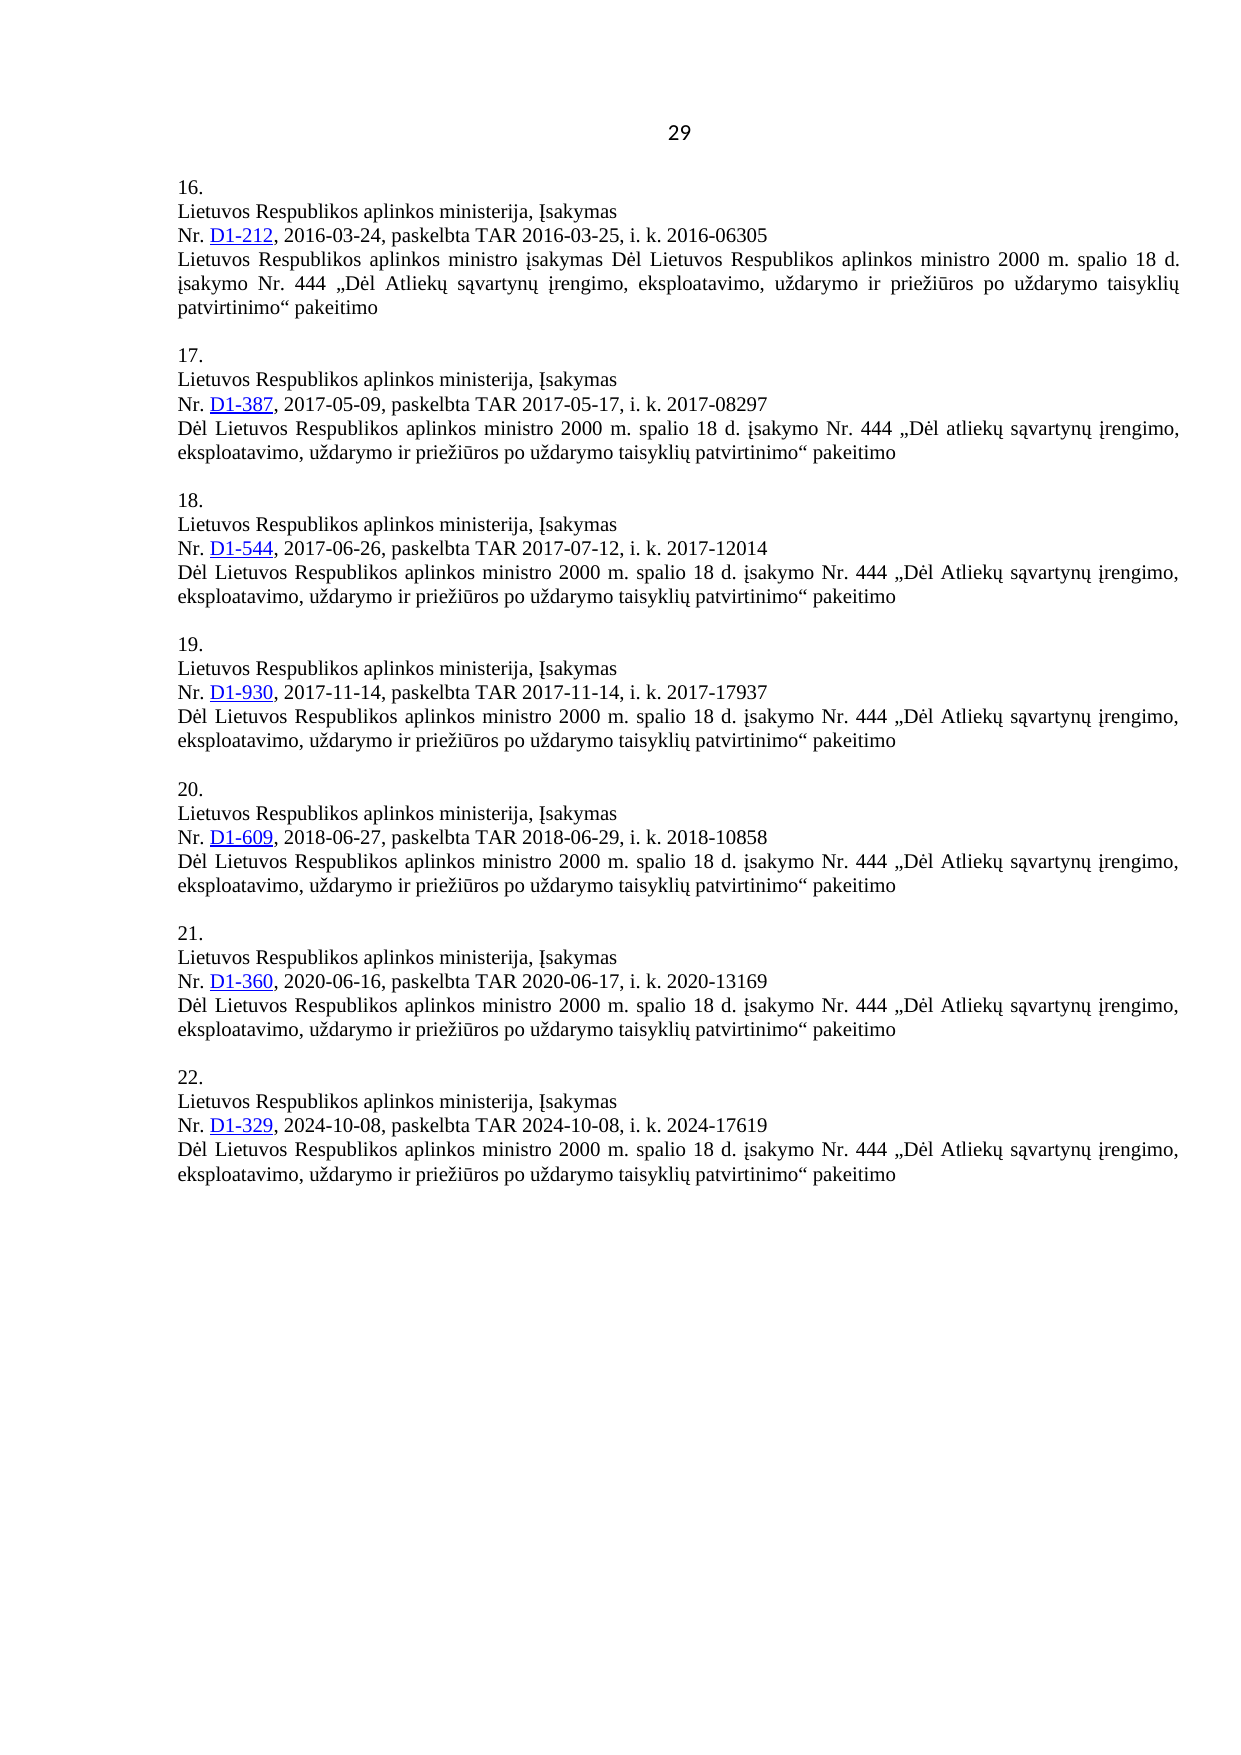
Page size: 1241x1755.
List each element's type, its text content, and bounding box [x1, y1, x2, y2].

text Nr. D1-212, 2016-03-24, paskelbta TAR 2016-03-25, i. k. 2016-06305 [177, 223, 1181, 247]
text 19. [177, 632, 1181, 656]
text Lietuvos Respublikos aplinkos ministerija, Įsakymas [177, 945, 1181, 969]
text Dėl Lietuvos Respublikos aplinkos ministro 2000 m. spalio 18 d. įsakymo Nr. 444 „Dėl Atliekų sąvartynų įrengimo, eksploatavimo, uždarymo ir priežiūros po uždarymo taisyklių patvirtinimo“ pakeitimo [177, 560, 1181, 608]
text Lietuvos Respublikos aplinkos ministro įsakymas Dėl Lietuvos Respublikos aplinkos ministro 2000 m. spalio 18 d. įsakymo Nr. 444 „Dėl Atliekų sąvartynų įrengimo, eksploatavimo, uždarymo ir priežiūros po uždarymo taisyklių patvirtinimo“ pakeitimo [177, 247, 1181, 319]
text 22. [177, 1065, 1181, 1089]
text Lietuvos Respublikos aplinkos ministerija, Įsakymas [177, 512, 1181, 536]
text 16. [177, 175, 1181, 199]
text Nr. D1-930, 2017-11-14, paskelbta TAR 2017-11-14, i. k. 2017-17937 [177, 680, 1181, 704]
text Dėl Lietuvos Respublikos aplinkos ministro 2000 m. spalio 18 d. įsakymo Nr. 444 „Dėl Atliekų sąvartynų įrengimo, eksploatavimo, uždarymo ir priežiūros po uždarymo taisyklių patvirtinimo“ pakeitimo [177, 849, 1181, 897]
text Lietuvos Respublikos aplinkos ministerija, Įsakymas [177, 199, 1181, 223]
text Lietuvos Respublikos aplinkos ministerija, Įsakymas [177, 801, 1181, 824]
text 20. [177, 776, 1181, 801]
text Nr. D1-544, 2017-06-26, paskelbta TAR 2017-07-12, i. k. 2017-12014 [177, 536, 1181, 560]
text Lietuvos Respublikos aplinkos ministerija, Įsakymas [177, 367, 1181, 391]
text Dėl Lietuvos Respublikos aplinkos ministro 2000 m. spalio 18 d. įsakymo Nr. 444 „Dėl Atliekų sąvartynų įrengimo, eksploatavimo, uždarymo ir priežiūros po uždarymo taisyklių patvirtinimo“ pakeitimo [177, 993, 1181, 1041]
text Nr. D1-360, 2020-06-16, paskelbta TAR 2020-06-17, i. k. 2020-13169 [177, 969, 1181, 993]
text 18. [177, 488, 1181, 512]
text Dėl Lietuvos Respublikos aplinkos ministro 2000 m. spalio 18 d. įsakymo Nr. 444 „Dėl atliekų sąvartynų įrengimo, eksploatavimo, uždarymo ir priežiūros po uždarymo taisyklių patvirtinimo“ pakeitimo [177, 416, 1181, 464]
text Lietuvos Respublikos aplinkos ministerija, Įsakymas [177, 1089, 1181, 1113]
text Lietuvos Respublikos aplinkos ministerija, Įsakymas [177, 656, 1181, 680]
text Dėl Lietuvos Respublikos aplinkos ministro 2000 m. spalio 18 d. įsakymo Nr. 444 „Dėl Atliekų sąvartynų įrengimo, eksploatavimo, uždarymo ir priežiūros po uždarymo taisyklių patvirtinimo“ pakeitimo [177, 704, 1181, 752]
text Nr. D1-329, 2024-10-08, paskelbta TAR 2024-10-08, i. k. 2024-17619 [177, 1113, 1181, 1137]
text Nr. D1-609, 2018-06-27, paskelbta TAR 2018-06-29, i. k. 2018-10858 [177, 824, 1181, 849]
text Dėl Lietuvos Respublikos aplinkos ministro 2000 m. spalio 18 d. įsakymo Nr. 444 „Dėl Atliekų sąvartynų įrengimo, eksploatavimo, uždarymo ir priežiūros po uždarymo taisyklių patvirtinimo“ pakeitimo [177, 1137, 1181, 1186]
text 17. [177, 343, 1181, 367]
text 21. [177, 921, 1181, 945]
text Nr. D1-387, 2017-05-09, paskelbta TAR 2017-05-17, i. k. 2017-08297 [177, 391, 1181, 416]
